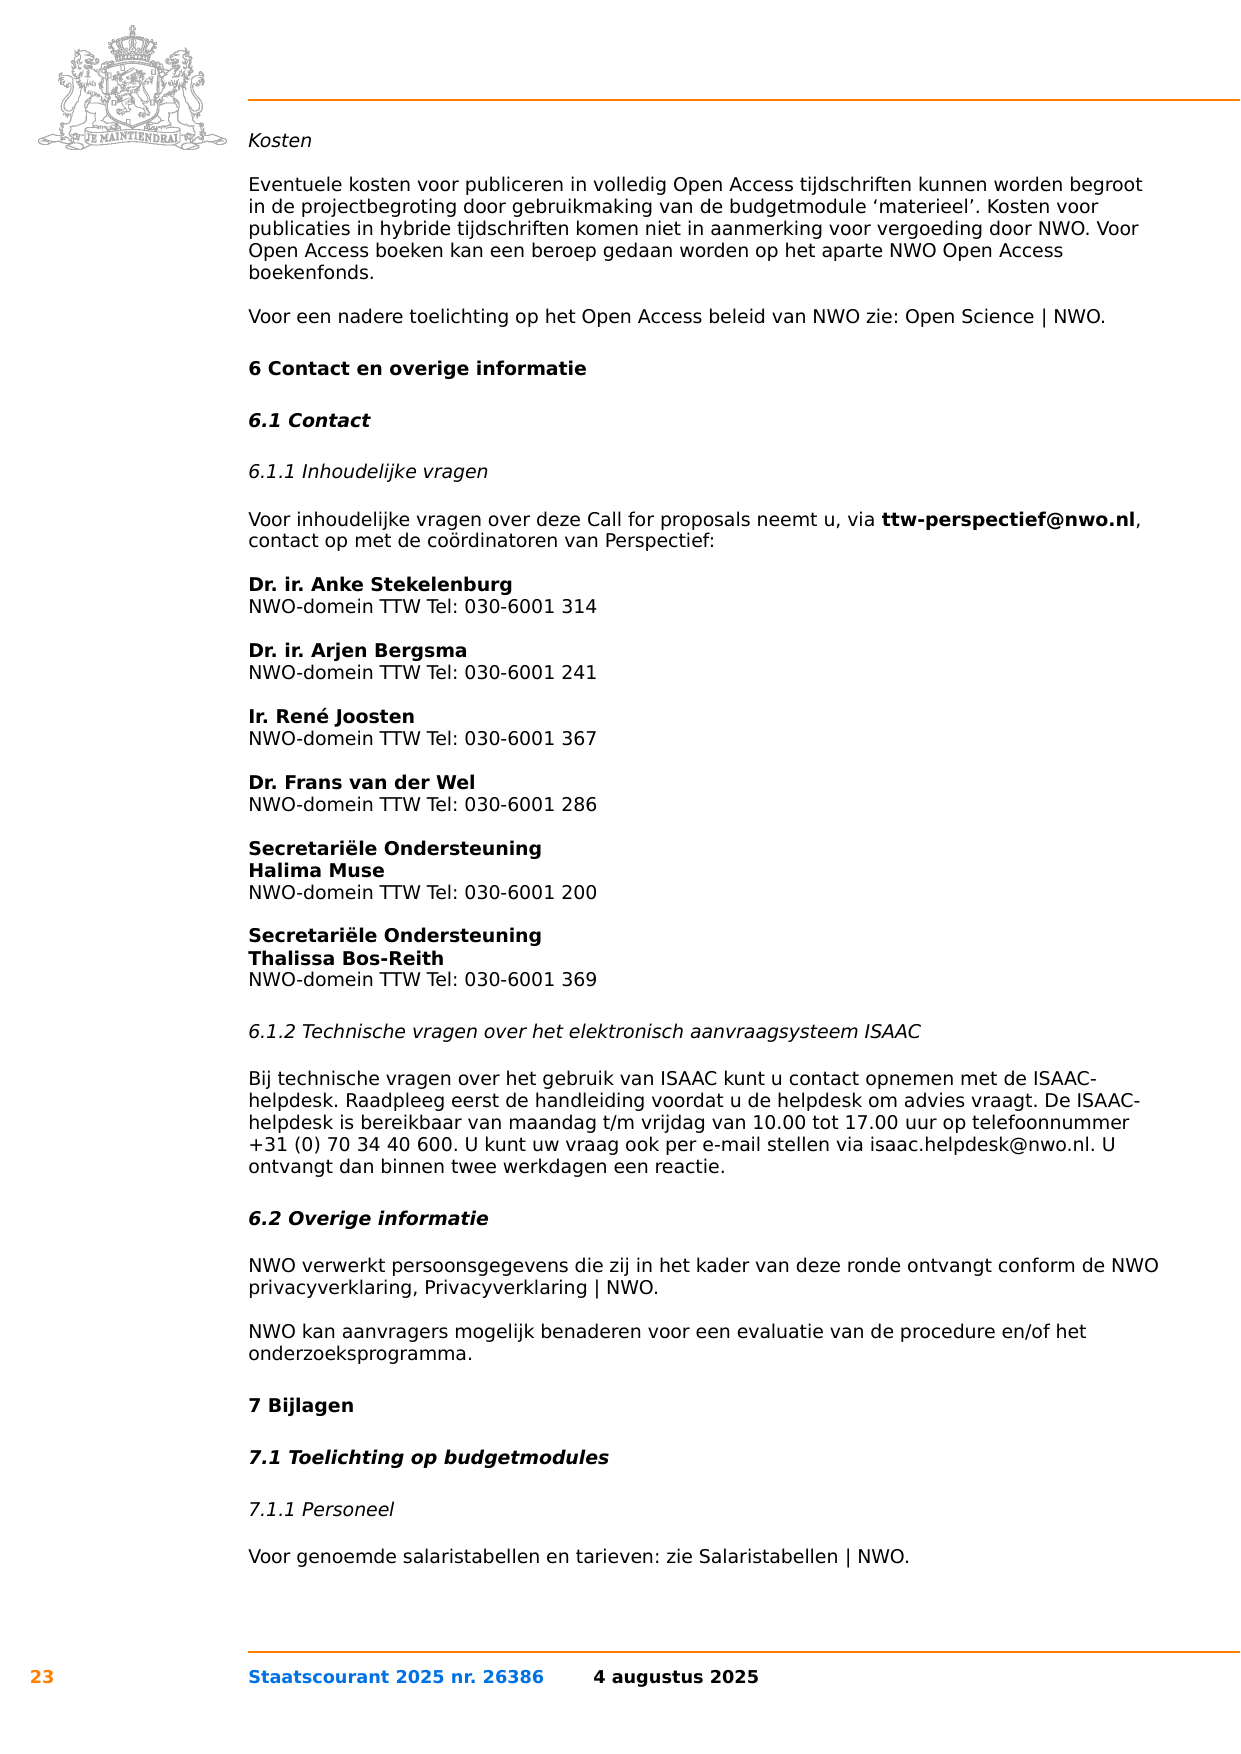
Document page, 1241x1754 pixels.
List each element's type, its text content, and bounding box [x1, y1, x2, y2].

text Voor genoemde salaristabellen en tarieven: zie Salaristabellen | NWO. [248, 1546, 1163, 1568]
text Halima Muse [248, 859, 1163, 882]
subtitle 6.1 Contact [248, 409, 1163, 431]
text Bij technische vragen over het gebruik van ISAAC kunt u contact opnemen met de ISAAC-helpdesk. Raadpleeg eerst de handleiding voordat u de helpdesk om advies vraagt. De ISAAC-helpdesk is bereikbaar van maandag t/m vrijdag van 10.00 tot 17.00 uur op telefoonnummer +31 (0) 70 34 40 600. U kunt uw vraag ook per e-mail stellen via isaac.helpdesk@nwo.nl. U ontvangt dan binnen twee werkdagen een reactie. [248, 1068, 1163, 1178]
subtitle 6.1.1 Inhoudelijke vragen [248, 461, 1163, 483]
text Secretariële Ondersteuning [248, 925, 1163, 947]
text Dr. ir. Anke Stekelenburg [248, 574, 1163, 596]
text Thalissa Bos-Reith [248, 947, 1163, 969]
subtitle 7.1 Toelichting op budgetmodules [248, 1447, 1163, 1469]
text Secretariële Ondersteuning [248, 838, 1163, 859]
text NWO verwerkt persoonsgegevens die zij in het kader van deze ronde ontvangt conform de NWO privacyverklaring, Privacyverklaring | NWO. [248, 1255, 1163, 1299]
text NWO-domein TTW Tel: 030-6001 241 [248, 662, 1163, 684]
text NWO kan aanvragers mogelijk benaderen voor een evaluatie van de procedure en/of het onderzoeksprogramma. [248, 1321, 1163, 1365]
text NWO-domein TTW Tel: 030-6001 314 [248, 596, 1163, 618]
text Dr. Frans van der Wel [248, 772, 1163, 794]
subtitle 6 Contact en overige informatie [248, 357, 1163, 379]
subtitle 6.1.2 Technische vragen over het elektronisch aanvraagsysteem ISAAC [248, 1021, 1163, 1043]
text Eventuele kosten voor publiceren in volledig Open Access tijdschriften kunnen worden begroot in de projectbegroting door gebruikmaking van de budgetmodule ‘materieel’. Kosten voor publicaties in hybride tijdschriften komen niet in aanmerking voor vergoeding door NWO. Voor Open Access boeken kan een beroep gedaan worden op het aparte NWO Open Access boekenfonds. [248, 174, 1163, 284]
picture [38, 25, 227, 150]
subtitle 7 Bijlagen [248, 1395, 1163, 1417]
subtitle Kosten [248, 130, 1163, 152]
text Ir. René Joosten [248, 706, 1163, 728]
text NWO-domein TTW Tel: 030-6001 369 [248, 969, 1163, 991]
text NWO-domein TTW Tel: 030-6001 367 [248, 728, 1163, 750]
subtitle 7.1.1 Personeel [248, 1499, 1163, 1521]
text NWO-domein TTW Tel: 030-6001 200 [248, 882, 1163, 903]
text Voor inhoudelijke vragen over deze Call for proposals neemt u, via ttw-perspectief@nwo.nl, contact op met de coördinatoren van Perspectief: [248, 508, 1163, 552]
text Dr. ir. Arjen Bergsma [248, 640, 1163, 662]
text NWO-domein TTW Tel: 030-6001 286 [248, 794, 1163, 816]
text Voor een nadere toelichting op het Open Access beleid van NWO zie: Open Science | NWO. [248, 306, 1163, 327]
subtitle 6.2 Overige informatie [248, 1208, 1163, 1230]
